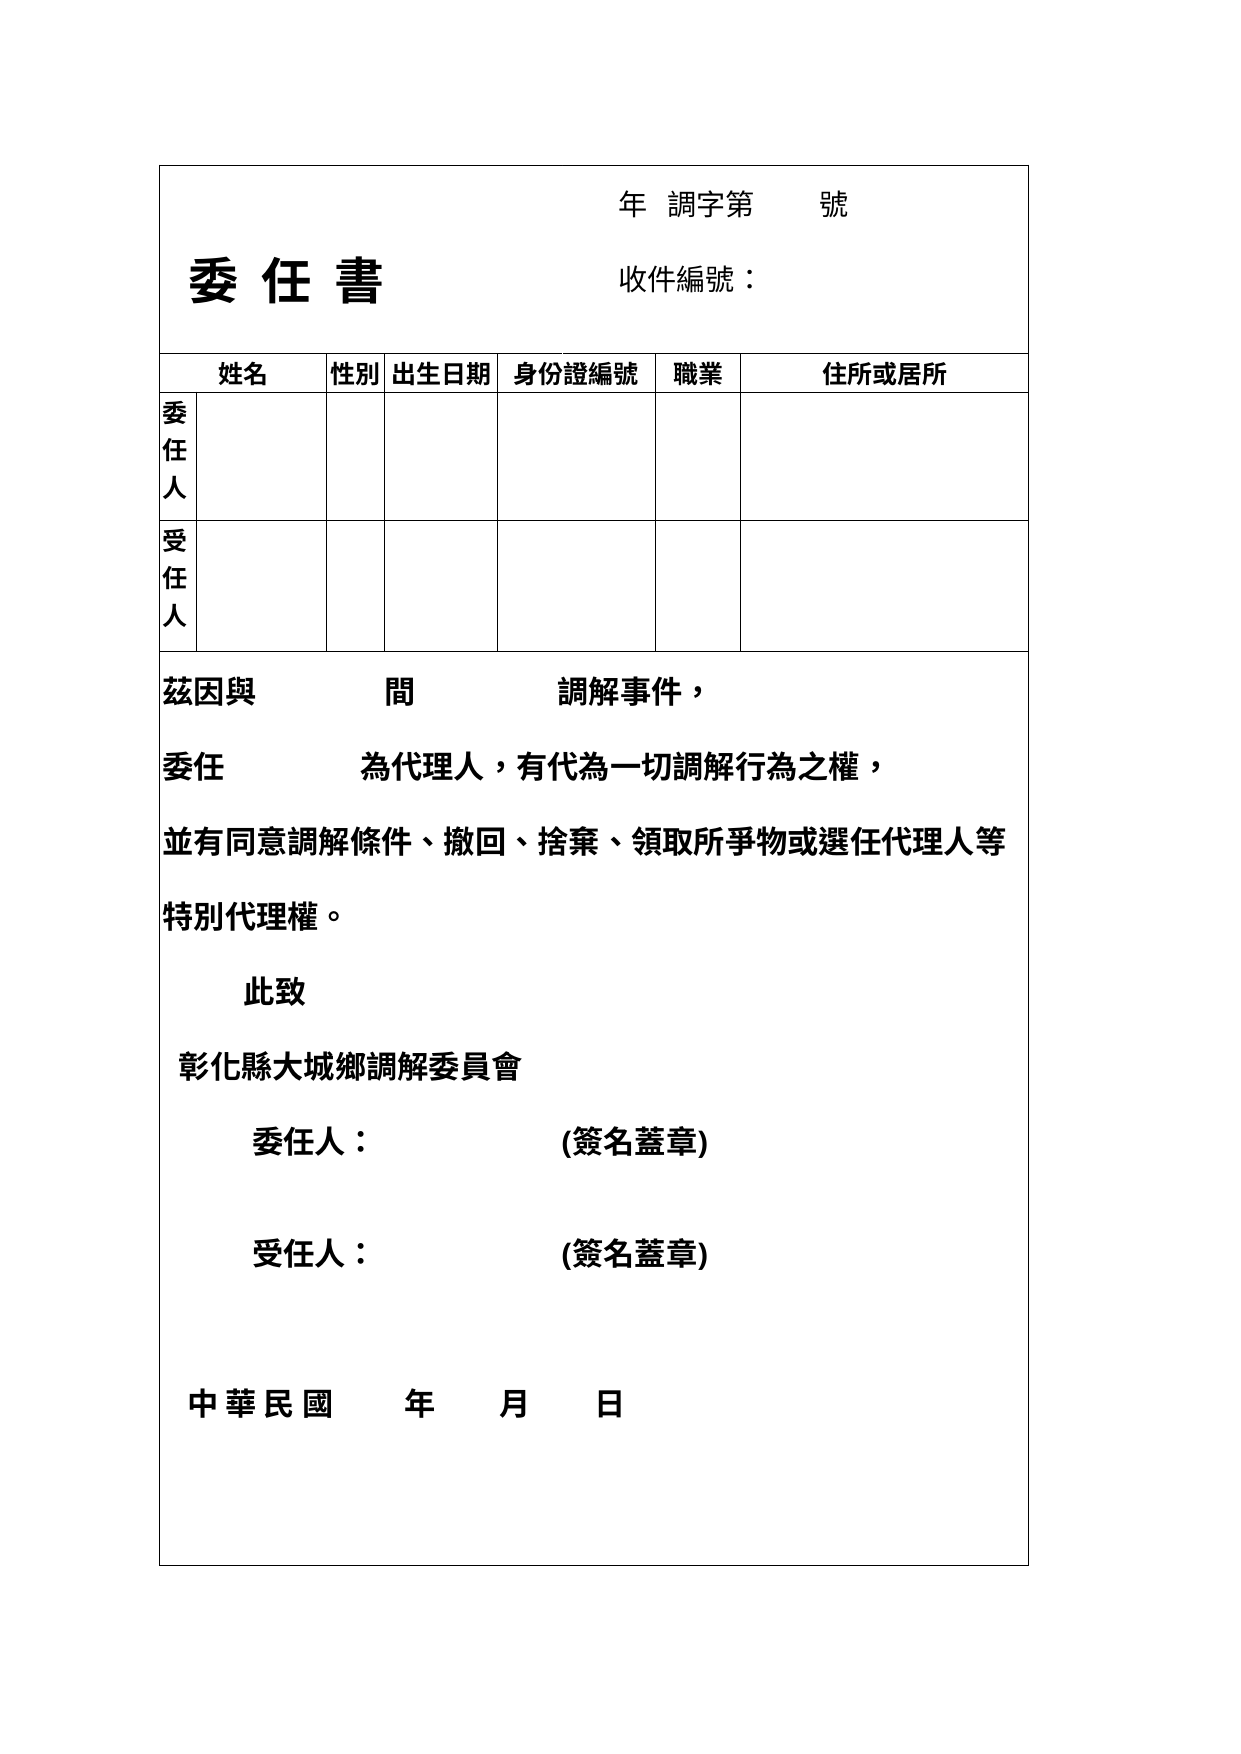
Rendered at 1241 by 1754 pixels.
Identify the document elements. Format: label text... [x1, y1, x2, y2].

table_cell [385, 521, 497, 651]
table_cell 出生日期 [385, 354, 497, 392]
table_cell [656, 521, 740, 651]
table_cell 性別 [327, 354, 384, 392]
table_cell [197, 393, 326, 520]
table_cell 茲因與 間 調解事件， 委任 為代理人，有代為一切調解行為之權， 並有同意調解條件、撤回、捨棄、領取所爭物或選任代理人等 特別代理權。 此致 彰化縣大城鄉調解委員會 委任人： (簽名蓋章) 受任人： (簽名蓋章) 中 華 民 國 年 月 日 [160, 652, 1028, 1564]
table_header 委 任 書 [160, 166, 562, 353]
table_cell 住所或居所 [741, 354, 1028, 392]
table_cell [385, 393, 497, 520]
table_cell 受任人 [160, 521, 196, 651]
table_cell [498, 393, 655, 520]
table_header 年 調字第 號 收件編號： [563, 166, 1028, 353]
table_cell [741, 521, 1028, 651]
table_cell [197, 521, 326, 651]
table_cell 姓名 [160, 354, 326, 392]
table_cell [656, 393, 740, 520]
table_cell [498, 521, 655, 651]
table_cell [741, 393, 1028, 520]
table_cell [327, 393, 384, 520]
table_cell 身份證編號 [498, 354, 655, 392]
table_cell 職業 [656, 354, 740, 392]
table_cell [327, 521, 384, 651]
table_cell 委任人 [160, 393, 196, 520]
